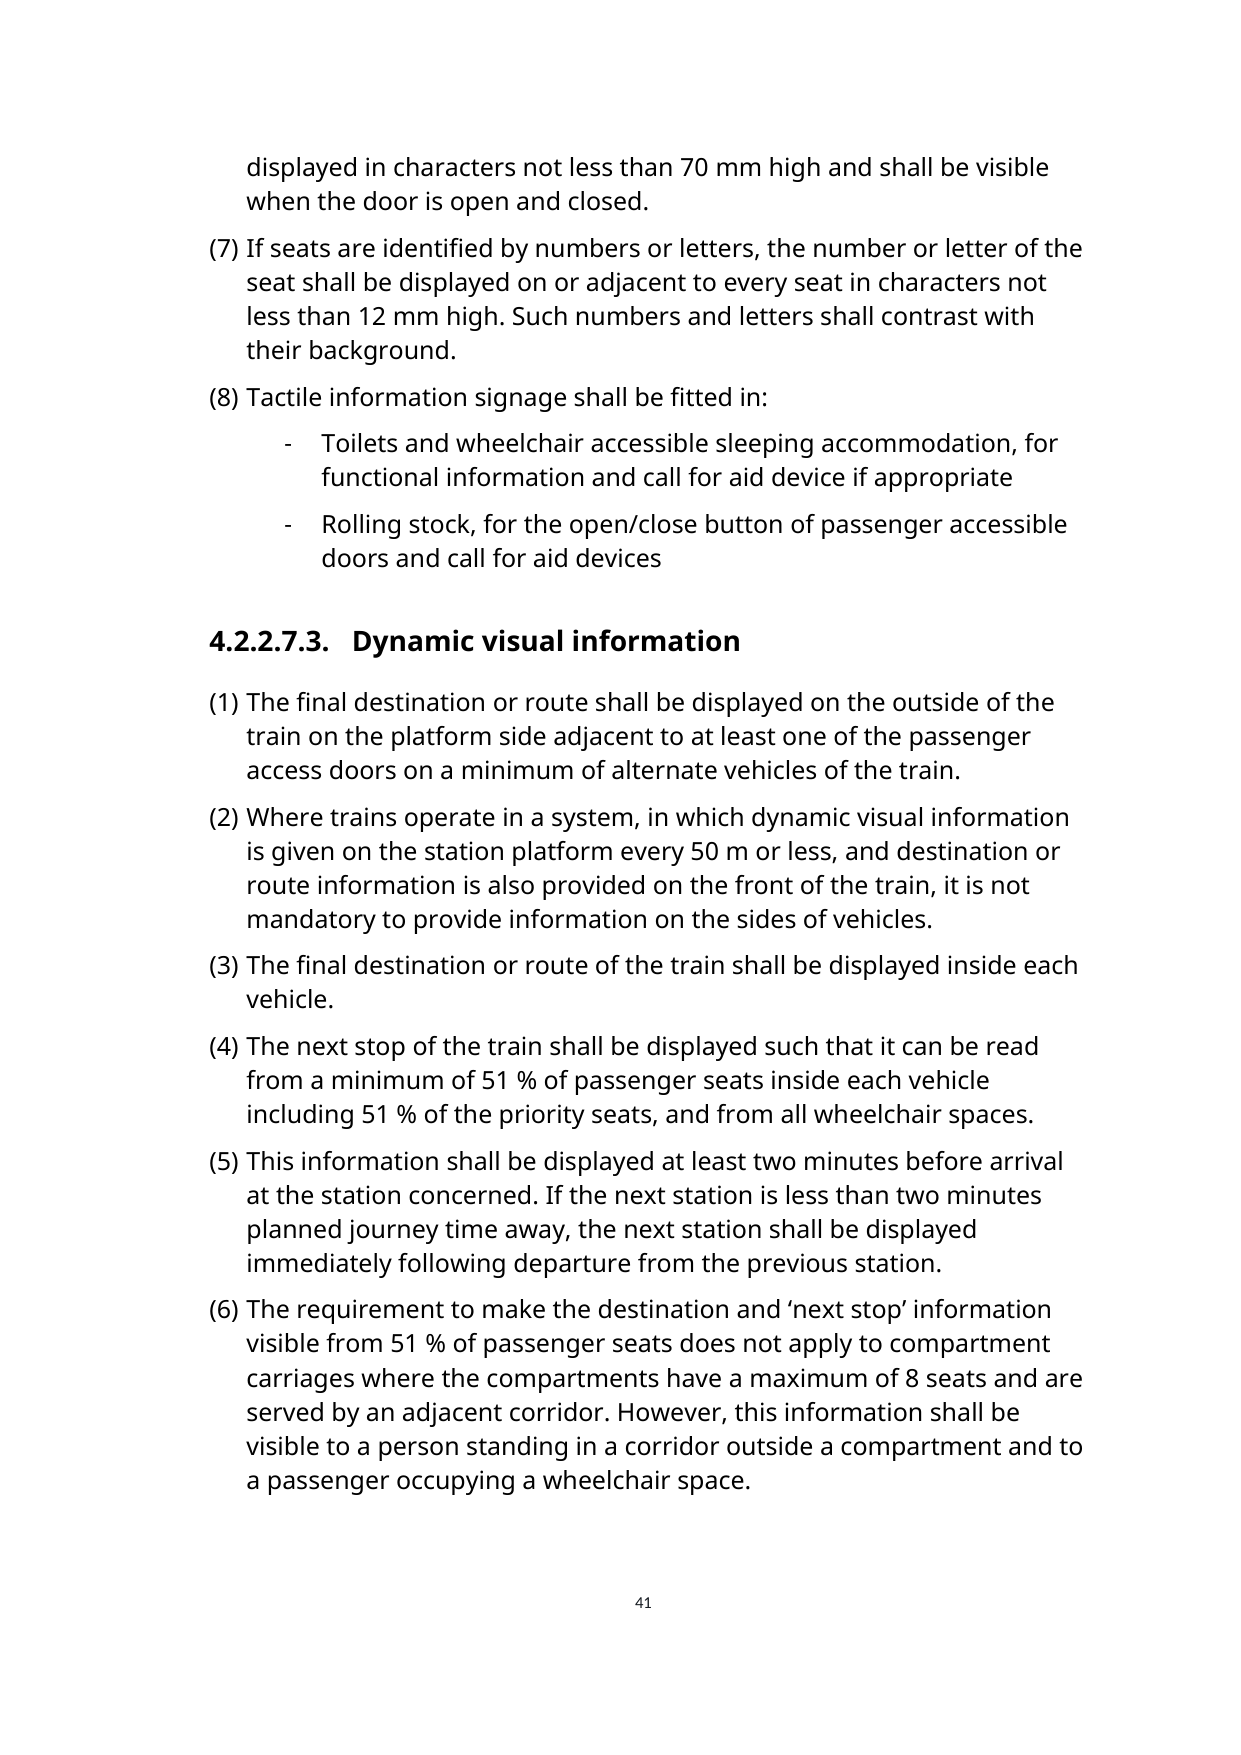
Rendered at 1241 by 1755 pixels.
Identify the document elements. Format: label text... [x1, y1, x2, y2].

list Where trains operate in a system, in which dynamic visual information is given on the station platform every 50 m or less, and destination or route information is also provided on the front of the train, it is not mandatory to provide information on the sides of vehicles. [209, 799, 1090, 936]
list The requirement to make the destination and ‘next stop’ information visible from 51 % of passenger seats does not apply to compartment carriages where the compartments have a maximum of 8 seats and are served by an adjacent corridor. However, this information shall be visible to a person standing in a corridor outside a compartment and to a passenger occupying a wheelchair space. [209, 1292, 1090, 1496]
list The final destination or route shall be displayed on the outside of the train on the platform side adjacent to at least one of the passenger access doors on a minimum of alternate vehicles of the train. [209, 684, 1090, 787]
list If seats are identified by numbers or letters, the number or letter of the seat shall be displayed on or adjacent to every seat in characters not less than 12 mm high. Such numbers and letters shall contrast with their background. [209, 231, 1090, 367]
list The next stop of the train shall be displayed such that it can be read from a minimum of 51 % of passenger seats inside each vehicle including 51 % of the priority seats, and from all wheelchair spaces. [209, 1029, 1090, 1131]
list The final destination or route of the train shall be displayed inside each vehicle. [209, 948, 1090, 1016]
list Tactile information signage shall be fitted in: [209, 379, 1090, 413]
list Toilets and wheelchair accessible sleeping accommodation, for functional information and call for aid device if appropriate [284, 426, 1090, 494]
list Rolling stock, for the open/close button of passenger accessible doors and call for aid devices [284, 507, 1090, 575]
list displayed in characters not less than 70 mm high and shall be visible when the door is open and closed. [209, 150, 1090, 218]
text 4.2.2.7.3. Dynamic visual information [209, 621, 1090, 659]
list This information shall be displayed at least two minutes before arrival at the station concerned. If the next station is less than two minutes planned journey time away, the next station shall be displayed immediately following departure from the previous station. [209, 1143, 1090, 1279]
